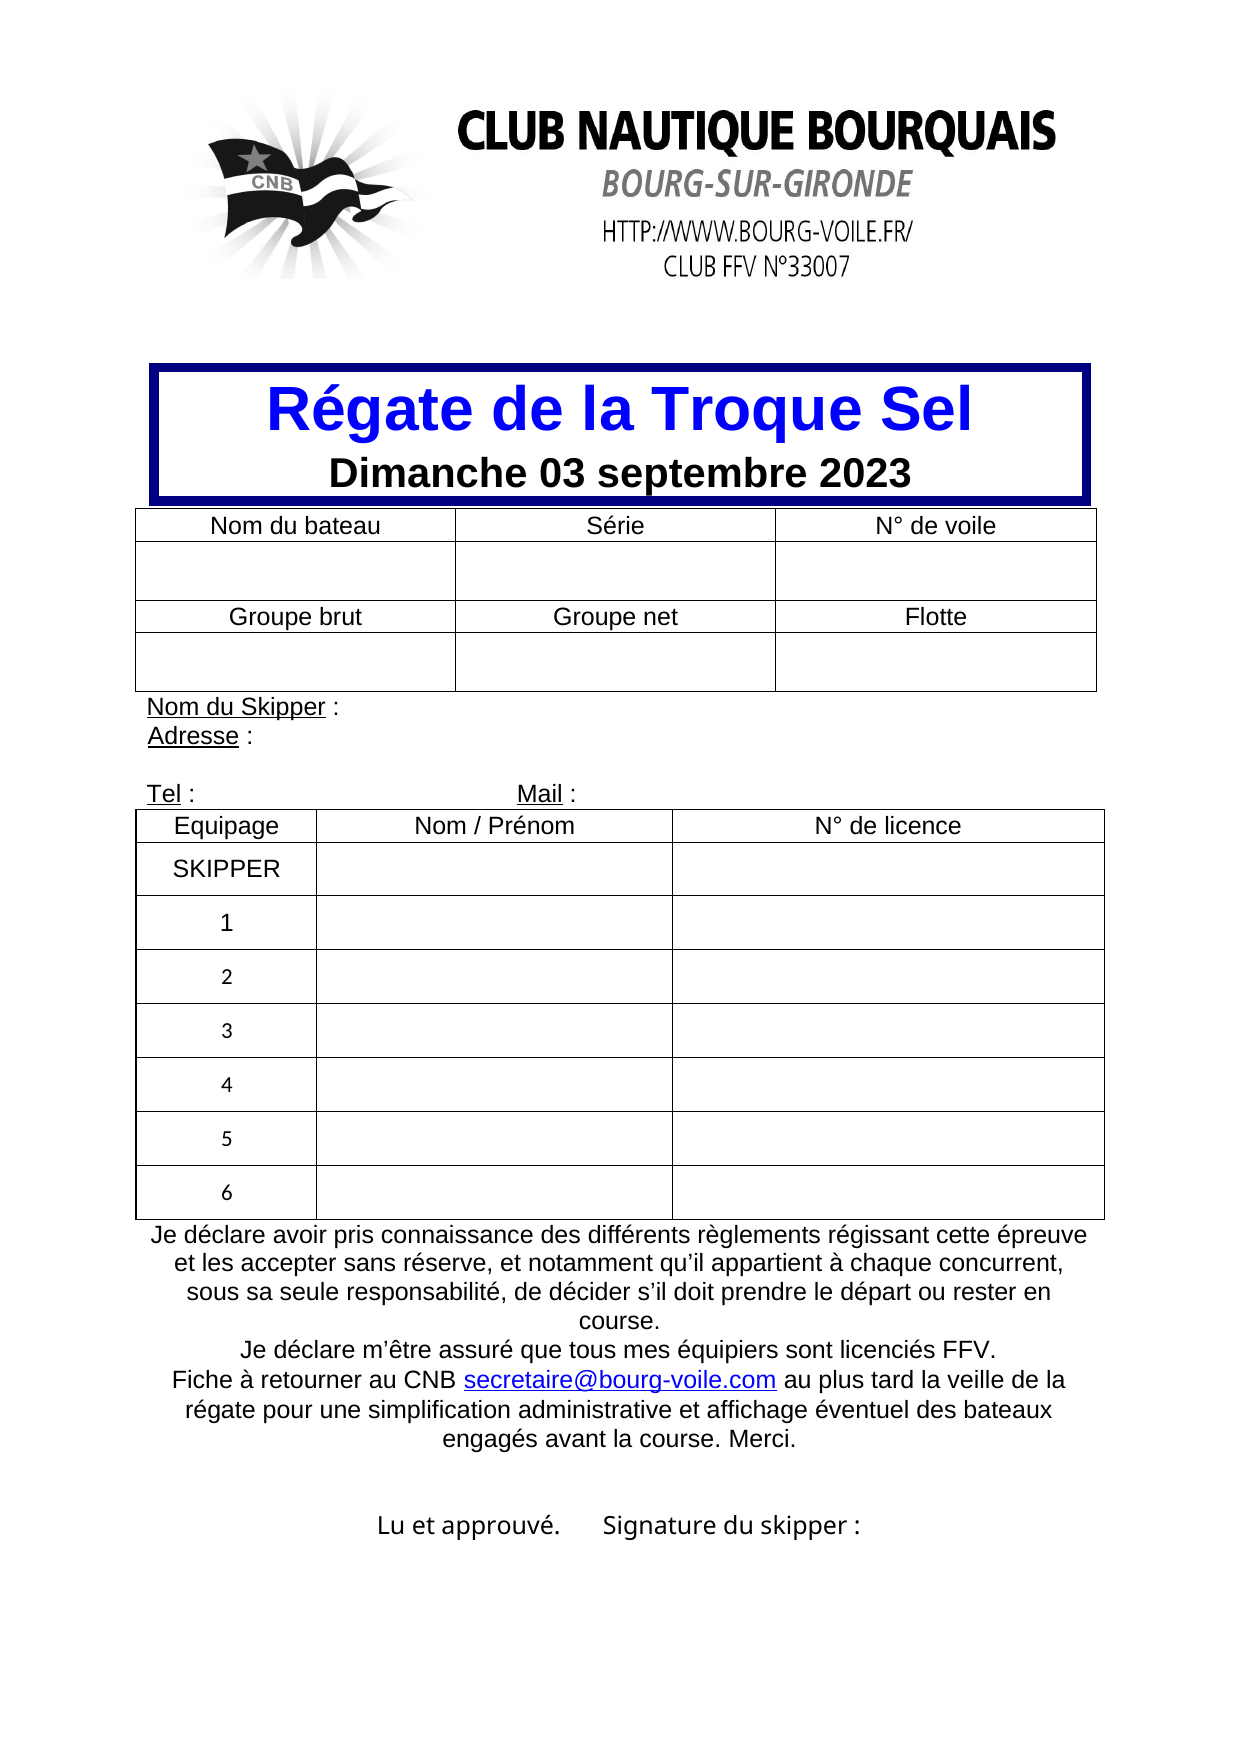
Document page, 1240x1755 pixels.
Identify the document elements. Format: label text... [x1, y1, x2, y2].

table_cell [776, 633, 1096, 691]
table_cell [673, 1004, 1104, 1057]
table_cell 3 [137, 1004, 316, 1057]
table_cell [317, 1058, 672, 1111]
table_cell [456, 542, 775, 599]
table_cell [673, 1166, 1104, 1218]
table_cell [317, 843, 672, 895]
table_cell 2 [137, 950, 316, 1003]
table_cell Groupe brut [136, 601, 455, 632]
table_header N° de licence [673, 810, 1104, 842]
table_cell [136, 633, 455, 691]
table_cell [673, 843, 1104, 895]
text Lu et approuvé. Signature du skipper : [146, 1507, 1091, 1541]
table_cell 5 [137, 1112, 316, 1165]
text Nom du Skipper : Adresse : [146, 692, 433, 750]
table_header Série [456, 509, 775, 541]
table_header Nom / Prénom [317, 810, 672, 842]
table_cell [317, 1166, 672, 1218]
table_cell [136, 542, 455, 599]
table_cell [776, 542, 1096, 599]
text Fiche à retourner au CNB secretaire@bourg-voile.com au plus tard la veille de la régate pour une simplification administrative et affichage éventuel des bateaux engagés avant la course. Merci. [146, 1365, 1091, 1453]
table_cell 4 [137, 1058, 316, 1111]
table_cell 6 [137, 1166, 316, 1218]
table_cell [456, 633, 775, 691]
table_cell 1 [137, 896, 316, 949]
table_cell [317, 1112, 672, 1165]
text Dimanche 03 septembre 2023 [159, 439, 1082, 496]
text Régate de la Troque Sel [159, 372, 1082, 439]
text Tel : Mail : [146, 779, 1091, 807]
text Je déclare m’être assuré que tous mes équipiers sont licenciés FFV. [146, 1334, 1091, 1363]
table_header Equipage [137, 810, 316, 842]
table_cell [317, 1004, 672, 1057]
table_cell [673, 896, 1104, 949]
table_cell SKIPPER [137, 843, 316, 895]
table_cell [673, 1112, 1104, 1165]
table_cell [673, 1058, 1104, 1111]
table_cell Flotte [776, 601, 1096, 632]
table_header Nom du bateau [136, 509, 455, 541]
table_cell [317, 950, 672, 1003]
text Je déclare avoir pris connaissance des différents règlements régissant cette épreuve et les accepter sans réserve, et notamment qu’il appartient à chaque concurrent, sous sa seule responsabilité, de décider s’il doit prendre le départ ou rester en course. [148, 1220, 1091, 1334]
table_cell [317, 896, 672, 949]
table_cell Groupe net [456, 601, 775, 632]
table_cell [673, 950, 1104, 1003]
table_header N° de voile [776, 509, 1096, 541]
